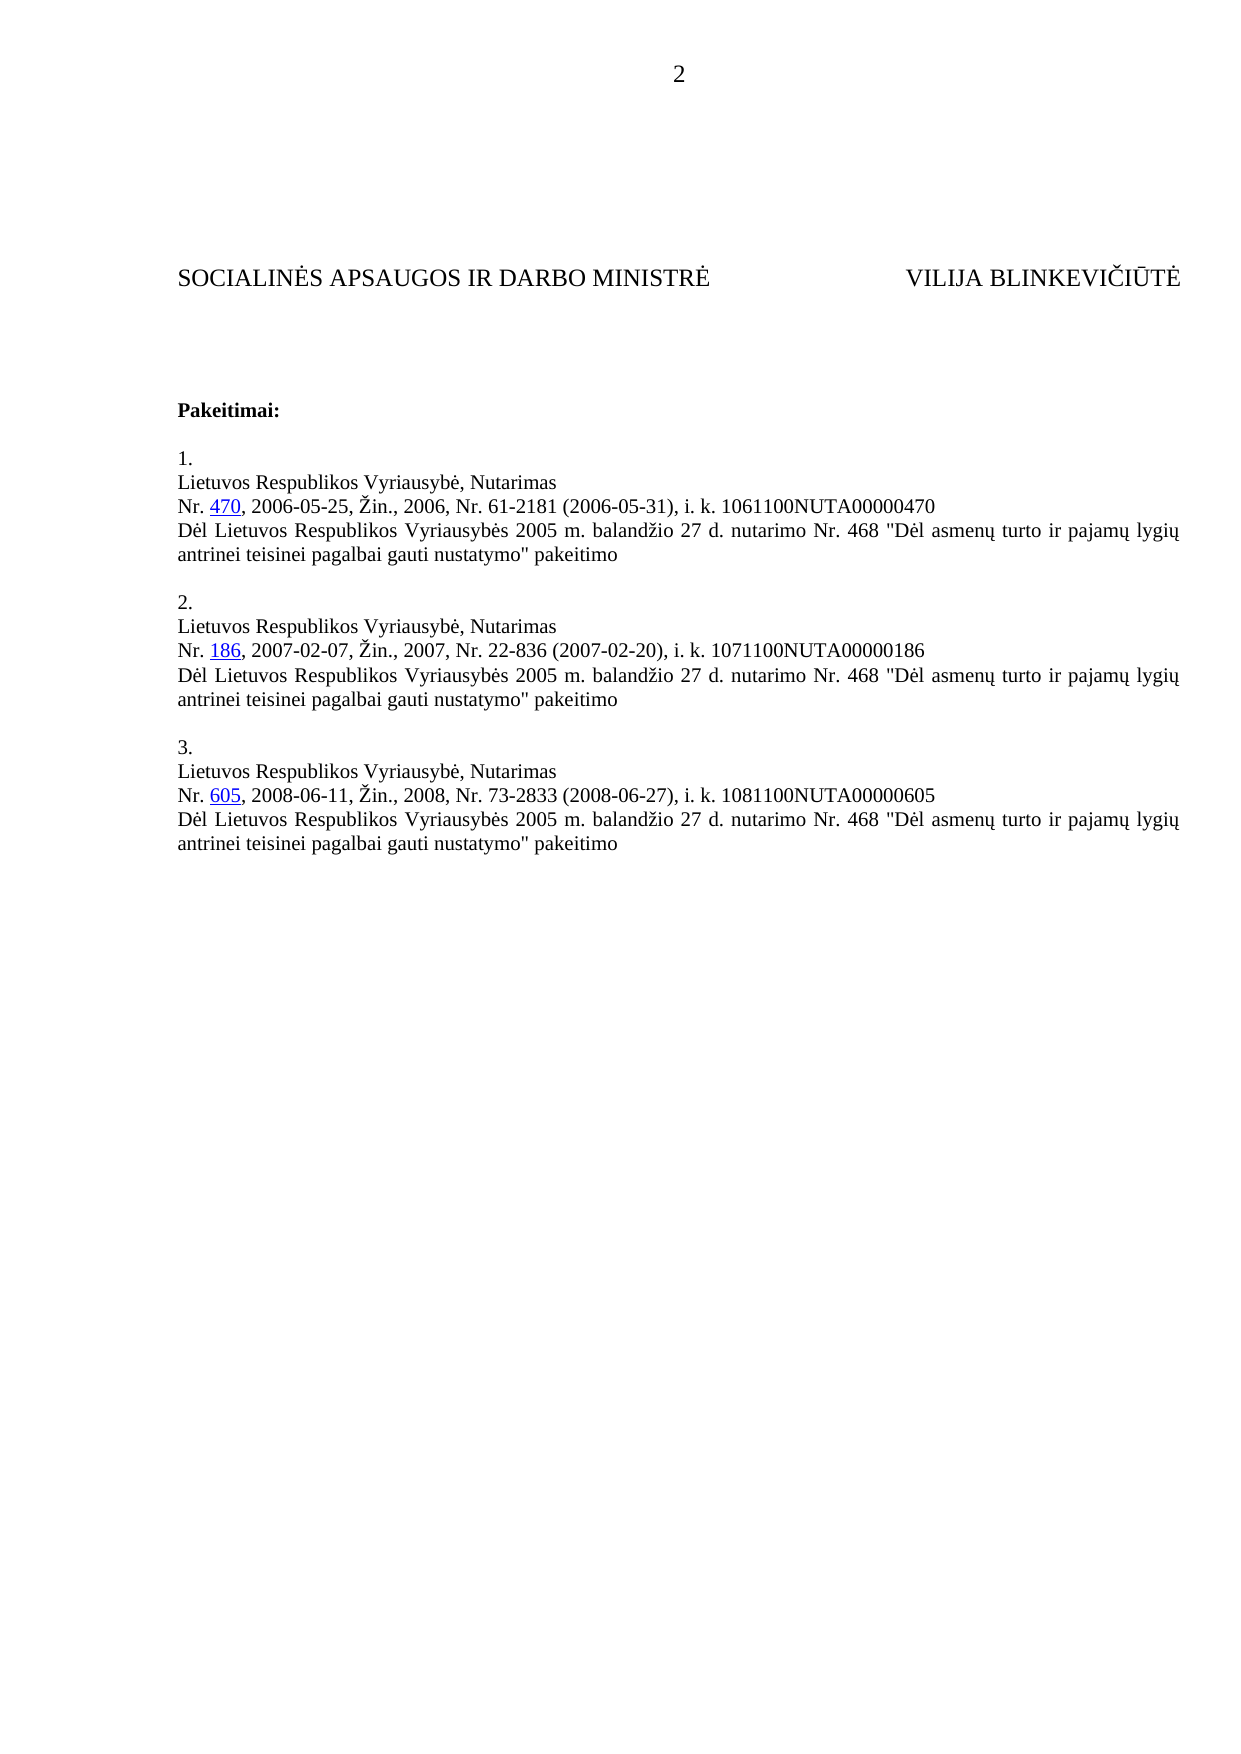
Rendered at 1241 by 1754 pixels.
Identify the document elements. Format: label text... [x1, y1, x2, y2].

text Dėl Lietuvos Respublikos Vyriausybės 2005 m. balandžio 27 d. nutarimo Nr. 468 "Dėl asmenų turto ir pajamų lygių antrinei teisinei pagalbai gauti nustatymo" pakeitimo [177, 807, 1181, 855]
text Lietuvos Respublikos Vyriausybė, Nutarimas [177, 470, 1181, 494]
text Pakeitimai: [177, 398, 1181, 422]
text SOCIALINĖS APSAUGOS IR DARBO MINISTRĖ VILIJA BLINKEVIČIŪTĖ [177, 263, 1181, 292]
text Nr. 186, 2007-02-07, Žin., 2007, Nr. 22-836 (2007-02-20), i. k. 1071100NUTA00000186 [177, 638, 1181, 662]
text Lietuvos Respublikos Vyriausybė, Nutarimas [177, 614, 1181, 638]
text 1. [177, 446, 1181, 470]
text Nr. 605, 2008-06-11, Žin., 2008, Nr. 73-2833 (2008-06-27), i. k. 1081100NUTA00000605 [177, 783, 1181, 807]
text Nr. 470, 2006-05-25, Žin., 2006, Nr. 61-2181 (2006-05-31), i. k. 1061100NUTA00000470 [177, 494, 1181, 518]
text 3. [177, 735, 1181, 759]
text Dėl Lietuvos Respublikos Vyriausybės 2005 m. balandžio 27 d. nutarimo Nr. 468 "Dėl asmenų turto ir pajamų lygių antrinei teisinei pagalbai gauti nustatymo" pakeitimo [177, 518, 1181, 566]
text Lietuvos Respublikos Vyriausybė, Nutarimas [177, 759, 1181, 783]
text 2. [177, 590, 1181, 614]
text Dėl Lietuvos Respublikos Vyriausybės 2005 m. balandžio 27 d. nutarimo Nr. 468 "Dėl asmenų turto ir pajamų lygių antrinei teisinei pagalbai gauti nustatymo" pakeitimo [177, 662, 1181, 711]
